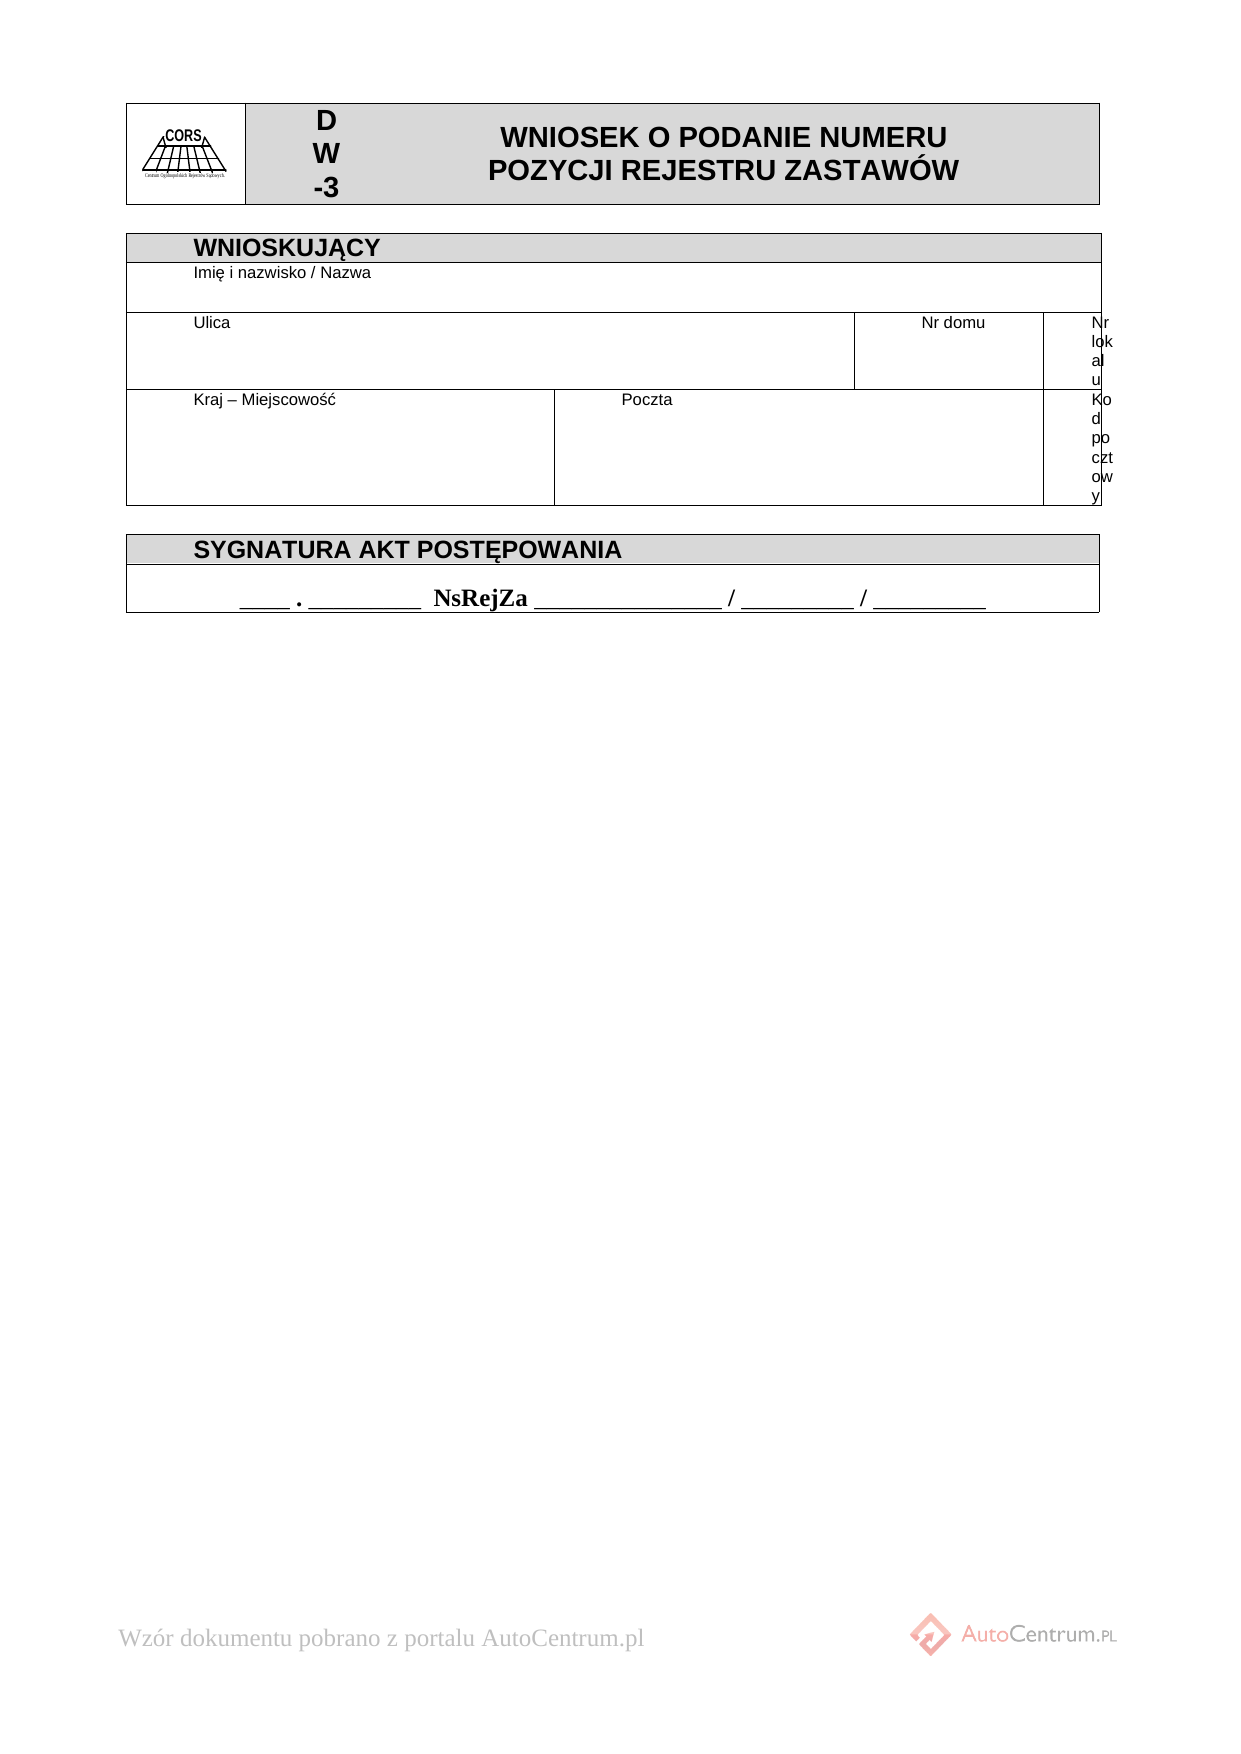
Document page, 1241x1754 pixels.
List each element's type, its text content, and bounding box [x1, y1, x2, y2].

table_header SYGNATURA AKT POSTĘPOWANIA [127, 535, 1099, 563]
table_header WNIOSEK O PODANIE NUMERU POZYCJI REJESTRU ZASTAWÓW [348, 104, 1099, 204]
table_cell Kod pocztowy [1044, 390, 1101, 505]
table_cell Ulica [127, 313, 854, 389]
table_header [127, 104, 245, 204]
table_header DW-3 [246, 104, 348, 204]
table_cell Nr domu [855, 313, 1043, 389]
table_cell Nr lokalu [1044, 313, 1101, 389]
table_cell Imię i nazwisko / Nazwa [127, 263, 1101, 312]
table_header WNIOSKUJĄCY [127, 234, 1101, 262]
table_cell Poczta [555, 390, 1043, 505]
table_cell ____ . _________ NsRejZa _______________ / _________ / _________ [127, 565, 1099, 612]
table_cell Kraj – Miejscowość [127, 390, 554, 505]
